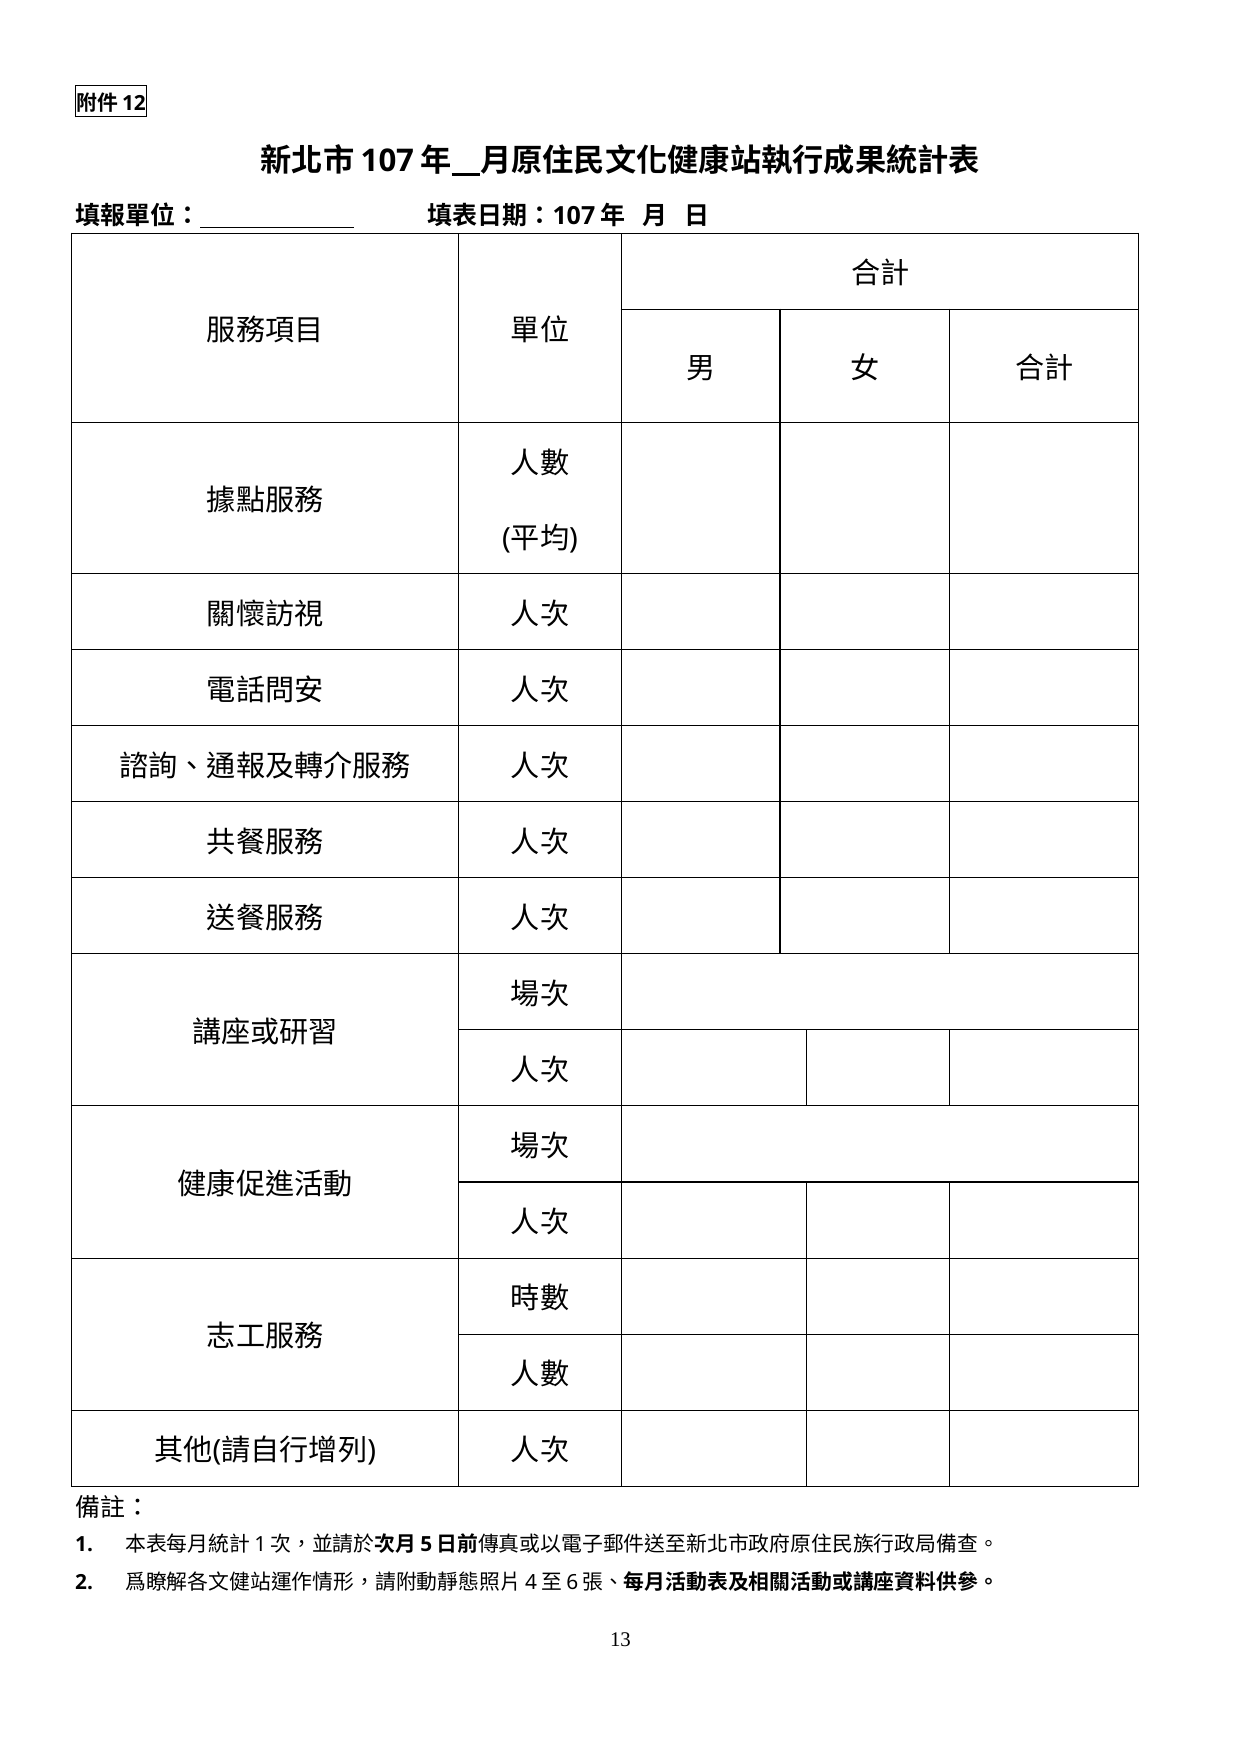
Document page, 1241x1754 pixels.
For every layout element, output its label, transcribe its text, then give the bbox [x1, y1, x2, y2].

table_cell [622, 650, 779, 725]
table_cell [622, 1030, 806, 1105]
table_cell [950, 1411, 1138, 1486]
table_cell 講座或研習 [72, 954, 458, 1105]
table_cell [622, 1106, 1138, 1181]
table_cell [807, 1183, 949, 1257]
table_cell 志工服務 [72, 1259, 458, 1409]
table_cell [622, 423, 779, 573]
table_cell 送餐服務 [72, 878, 458, 953]
table_cell 人數 (平均) [459, 423, 621, 573]
list 爲瞭解各文健站運作情形，請附動靜態照片4至6張、每月活動表及相關活動或講座資料供參。 [75, 1562, 1165, 1599]
table_cell 人次 [459, 650, 621, 725]
table_cell [622, 954, 1138, 1029]
table_cell 女 [781, 310, 949, 422]
table_cell 其他(請自行增列) [72, 1411, 458, 1486]
text 附件12 [75, 82, 1165, 120]
table_header 合計 [622, 234, 1138, 308]
table_cell [622, 1259, 806, 1333]
table_cell 合計 [950, 310, 1138, 422]
table_cell 據點服務 [72, 423, 458, 573]
table_cell 場次 [459, 1106, 621, 1181]
table_cell [622, 574, 779, 649]
table_cell [781, 650, 949, 725]
table_cell 人次 [459, 1411, 621, 1486]
table_cell [807, 1411, 949, 1486]
text 填報單位： 填表日期：107年 月 日 [75, 195, 1165, 232]
table_cell [807, 1030, 949, 1105]
table_cell [622, 878, 779, 953]
table_cell 諮詢、通報及轉介服務 [72, 726, 458, 801]
table_cell [950, 574, 1138, 649]
table_cell [622, 1411, 806, 1486]
table_header 服務項目 [72, 234, 458, 422]
table_cell 人次 [459, 802, 621, 877]
table_cell [950, 1030, 1138, 1105]
table_cell 人數 [459, 1335, 621, 1409]
table_cell [622, 802, 779, 877]
table_cell [950, 878, 1138, 953]
table_cell [950, 726, 1138, 801]
table_cell [950, 650, 1138, 725]
table_cell 健康促進活動 [72, 1106, 458, 1257]
table_cell 電話問安 [72, 650, 458, 725]
table_cell [950, 1183, 1138, 1257]
table_cell [807, 1259, 949, 1333]
list 本表每月統計1次，並請於次月5日前傳真或以電子郵件送至新北市政府原住民族行政局備查。 [75, 1524, 1165, 1562]
table_cell 關懷訪視 [72, 574, 458, 649]
table_cell [950, 1335, 1138, 1409]
table_cell [950, 423, 1138, 573]
table_cell [950, 1259, 1138, 1333]
table_cell 人次 [459, 726, 621, 801]
table_header 單位 [459, 234, 621, 422]
table_cell [781, 802, 949, 877]
table_cell [950, 802, 1138, 877]
text 新北市107年 月原住民文化健康站執行成果統計表 [75, 120, 1165, 195]
table_cell 男 [622, 310, 779, 422]
table_cell 人次 [459, 1030, 621, 1105]
table_cell [622, 1183, 806, 1257]
table_cell [807, 1335, 949, 1409]
table_cell 人次 [459, 878, 621, 953]
table_cell 場次 [459, 954, 621, 1029]
table_cell [781, 423, 949, 573]
table_cell [622, 1335, 806, 1409]
table_cell 共餐服務 [72, 802, 458, 877]
table_cell [781, 726, 949, 801]
table_cell [622, 726, 779, 801]
table_cell [781, 574, 949, 649]
table_cell 人次 [459, 1183, 621, 1257]
table_cell [781, 878, 949, 953]
text 備註： [75, 1487, 1165, 1524]
table_cell 時數 [459, 1259, 621, 1333]
table_cell 人次 [459, 574, 621, 649]
